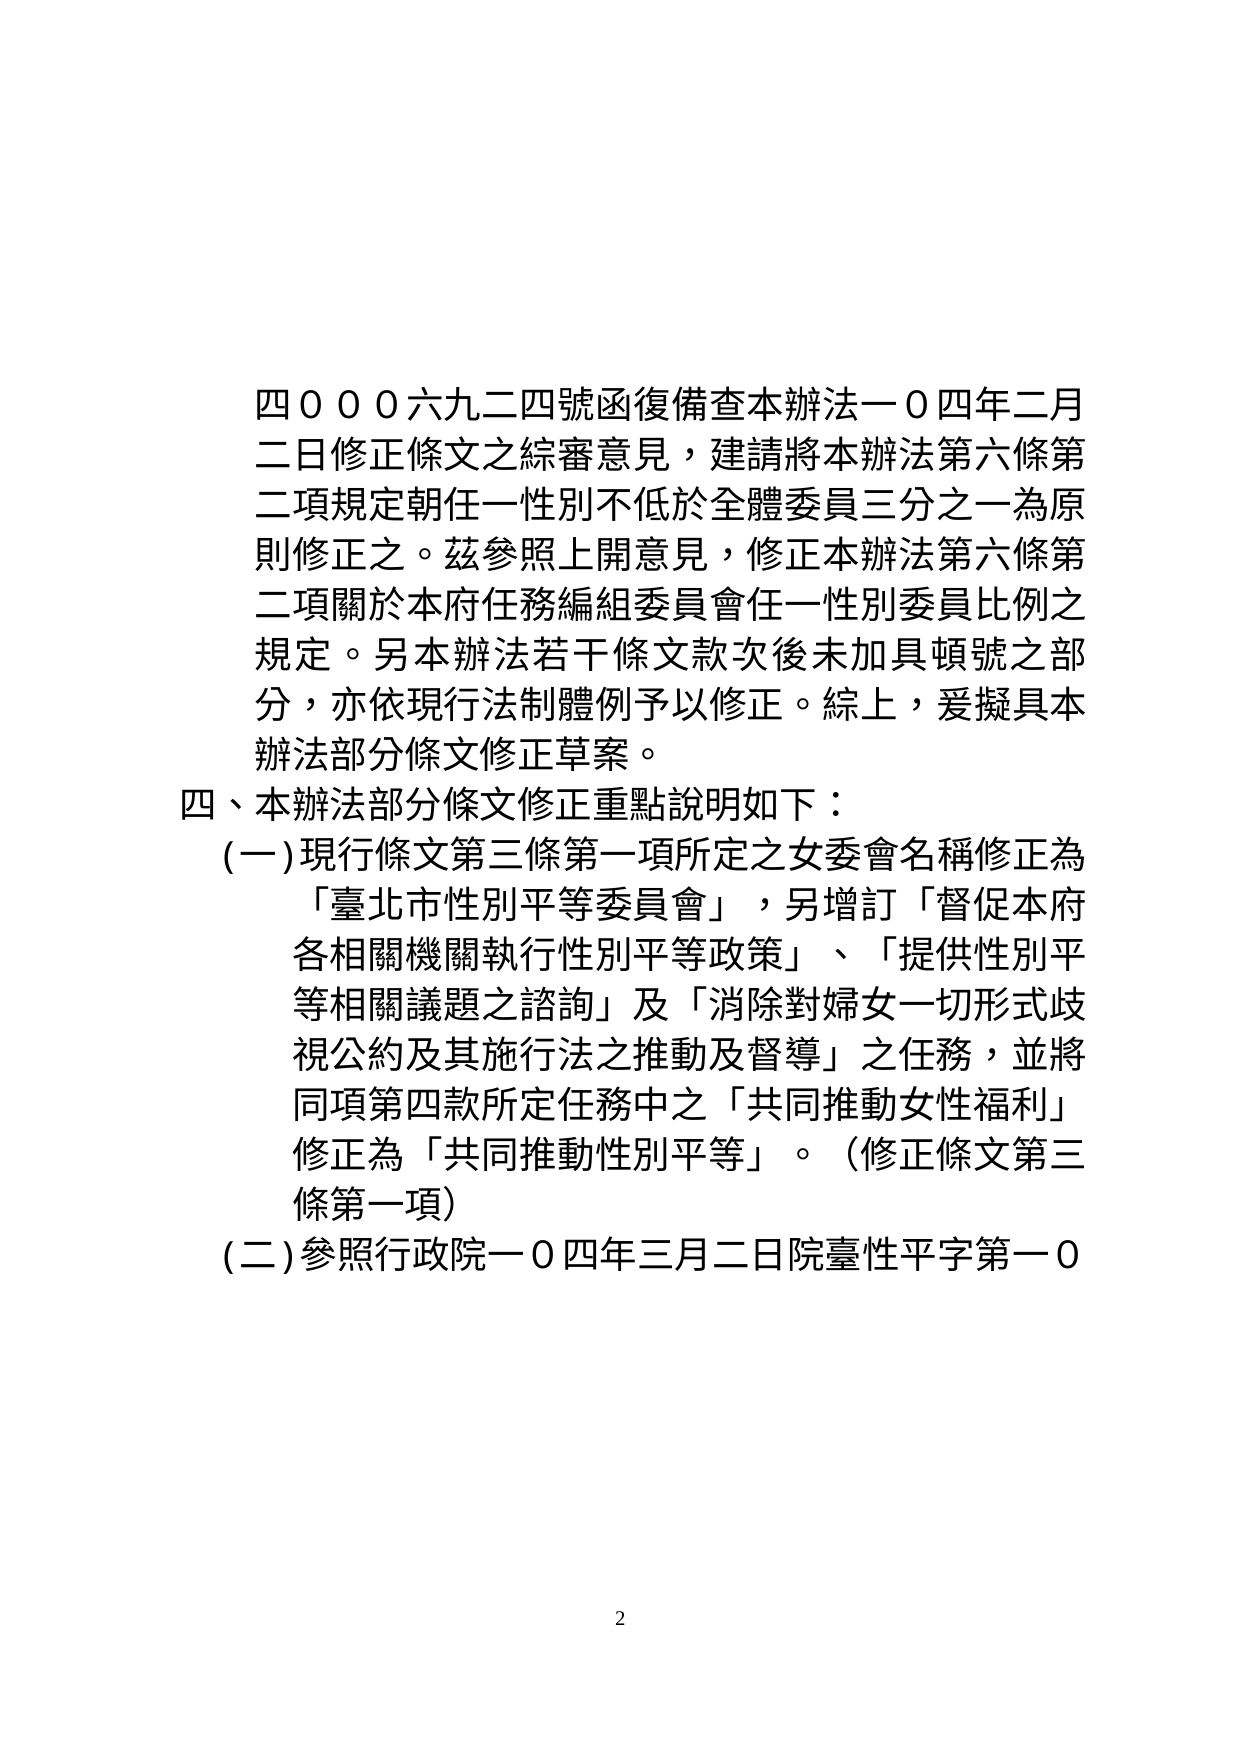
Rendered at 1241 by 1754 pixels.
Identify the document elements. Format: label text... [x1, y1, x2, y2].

text 四０００六九二四號函復備查本辦法一０四年二月二日修正條文之綜審意見，建請將本辦法第六條第二項規定朝任一性別不低於全體委員三分之一為原則修正之。茲參照上開意見，修正本辦法第六條第二項關於本府任務編組委員會任一性別委員比例之規定。另本辦法若干條文款次後未加具頓號之部分，亦依現行法制體例予以修正。綜上，爰擬具本辦法部分條文修正草案。 [179, 379, 1089, 779]
text 四、本辦法部分條文修正重點說明如下： [179, 779, 1089, 829]
text (二)參照行政院一０四年三月二日院臺性平字第一０ [217, 1229, 1089, 1279]
text (一)現行條文第三條第一項所定之女委會名稱修正為「臺北市性別平等委員會」，另增訂「督促本府各相關機關執行性別平等政策」、「提供性別平等相關議題之諮詢」及「消除對婦女一切形式歧視公約及其施行法之推動及督導」之任務，並將同項第四款所定任務中之「共同推動女性福利」修正為「共同推動性別平等」。（修正條文第三條第一項） [217, 829, 1089, 1229]
